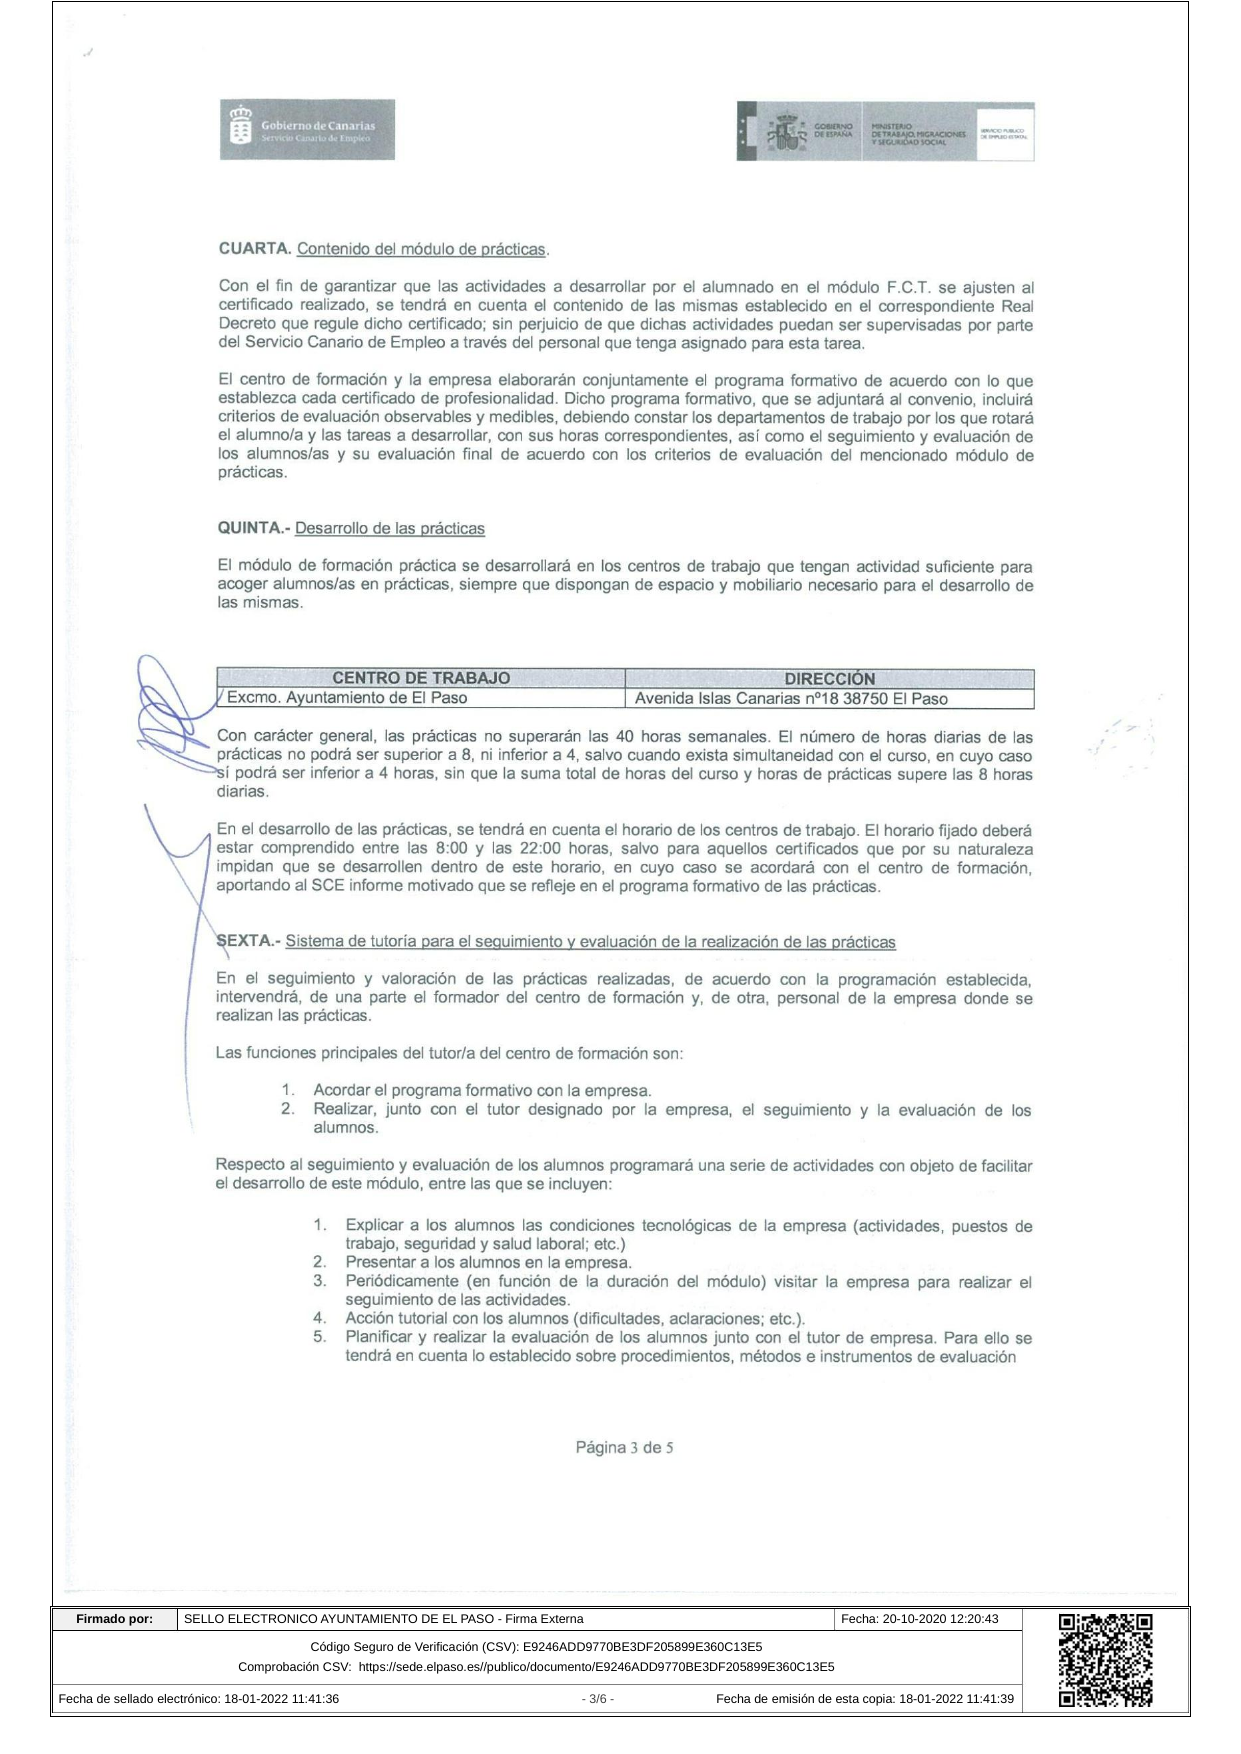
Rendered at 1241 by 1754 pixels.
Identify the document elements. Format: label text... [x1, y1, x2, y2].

text - 3/6 - [582, 1693, 633, 1707]
text SELLO ELECTRONICO AYUNTAMIENTO DE EL PASO - Firma Externa [184, 1612, 613, 1626]
text Comprobación CSV: https://sede.elpaso.es//publico/documento/E9246ADD9770BE3DF205899E360C13E5 [238, 1661, 861, 1674]
picture [53, 2, 1188, 1606]
text Fecha de sellado electrónico: 18-01-2022 11:41:36 [58, 1692, 365, 1706]
picture [51, 1607, 1190, 1716]
text Firmado por: [76, 1612, 172, 1626]
text Fecha de emisión de esta copia: 18-01-2022 11:41:39 [716, 1692, 1041, 1706]
text Fecha: 20-10-2020 12:20:43 [841, 1612, 1022, 1626]
text Código Seguro de Verificación (CSV): E9246ADD9770BE3DF205899E360C13E5 [310, 1640, 861, 1654]
